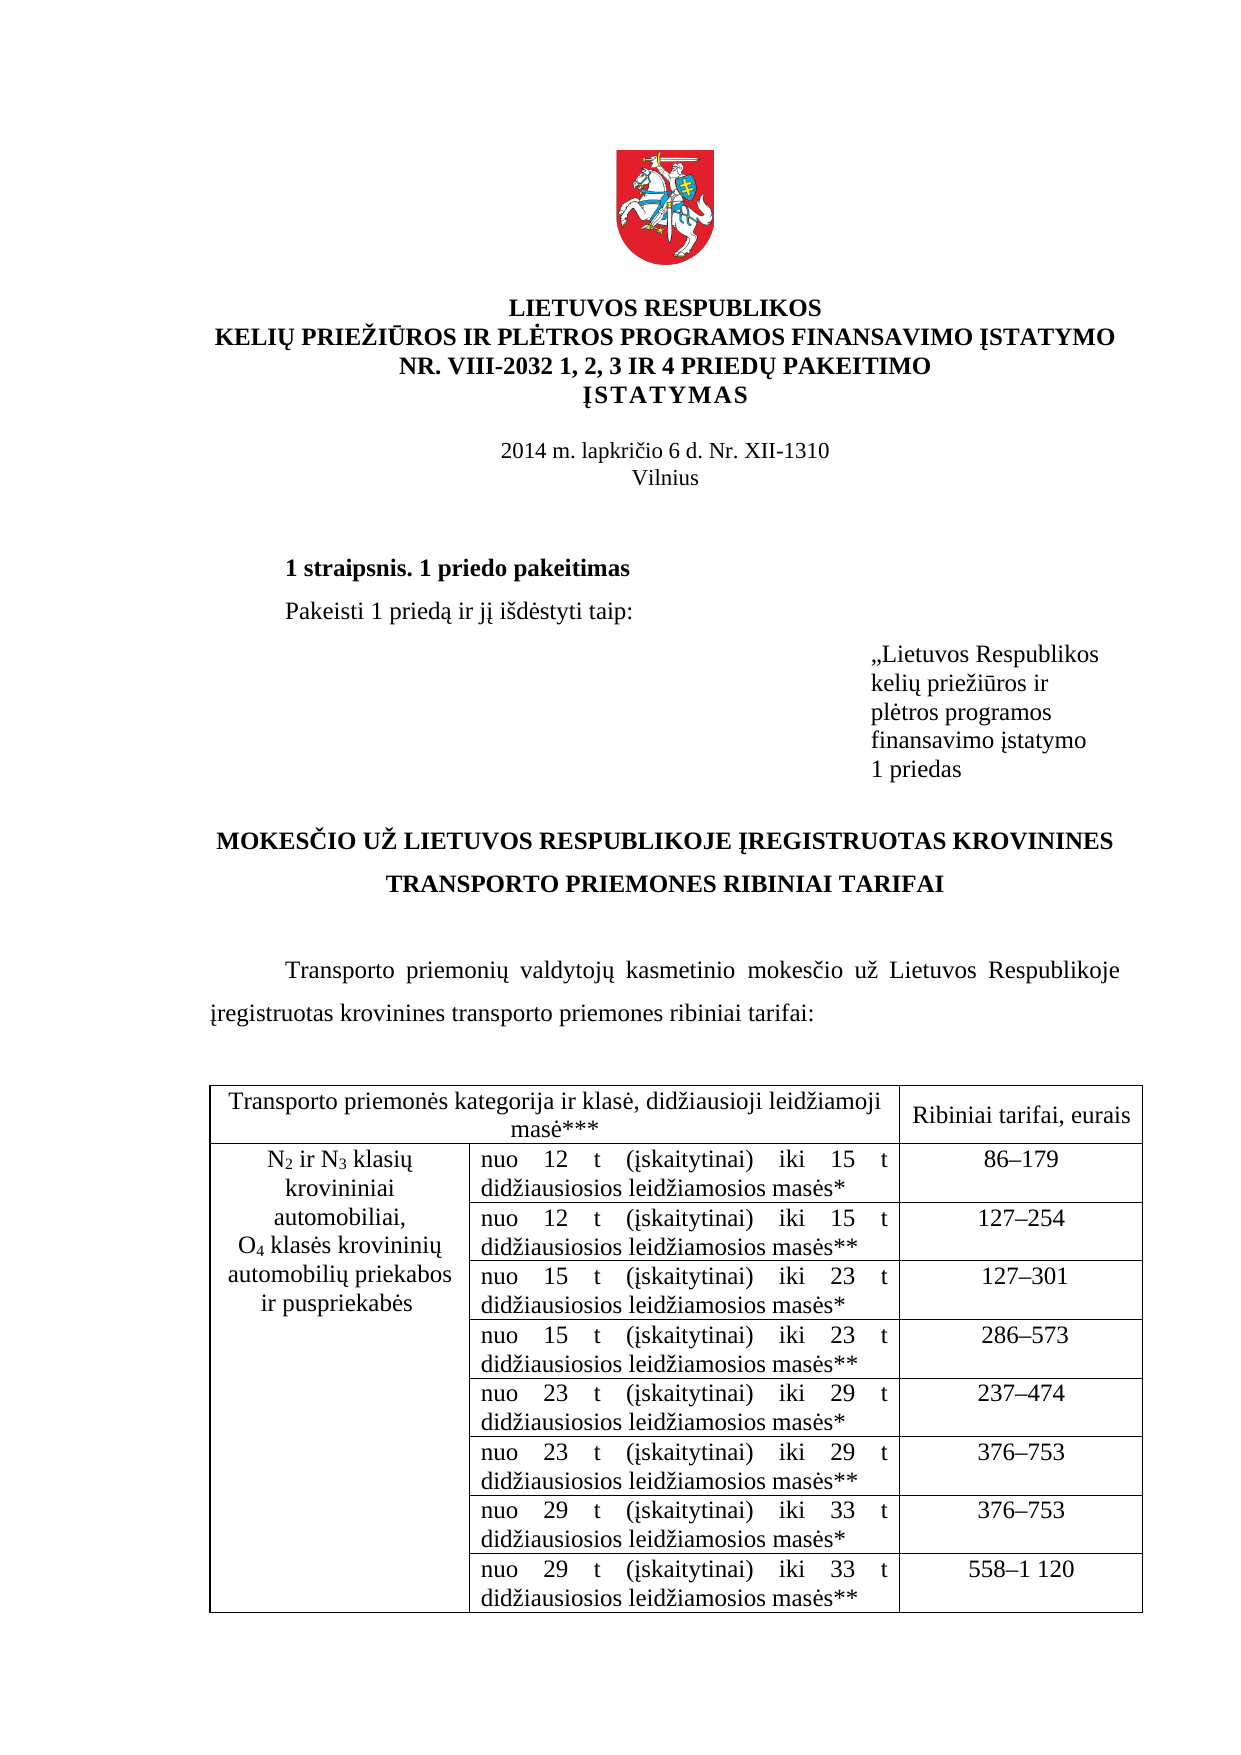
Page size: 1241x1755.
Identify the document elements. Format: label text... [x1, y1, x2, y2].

table_cell nuo 23 t (įskaitytinai) iki 29 t didžiausiosios leidžiamosios masės* [470, 1379, 899, 1436]
table_cell nuo 15 t (įskaitytinai) iki 23 t didžiausiosios leidžiamosios masės** [470, 1320, 899, 1377]
text „Lietuvos Respublikos [871, 639, 1120, 668]
table_cell nuo 12 t (įskaitytinai) iki 15 t didžiausiosios leidžiamosios masės* [470, 1144, 899, 1202]
table_cell N2 ir N3 klasių krovininiai automobiliai, O4 klasės krovininių automobilių priekabos ir puspriekabės [211, 1144, 469, 1612]
table_header Transporto priemonės kategorija ir klasė, didžiausioji leidžiamoji masė*** [211, 1086, 899, 1143]
text plėtros programos [871, 697, 1120, 725]
text 1 straipsnis. 1 priedo pakeitimas [210, 553, 1120, 582]
text kelių priežiūros ir [871, 668, 1120, 697]
text MOKESČIO UŽ LIETUVOS RESPUBLIKOJE ĮREGISTRUOTAS KROVININES TRANSPORTO PRIEMONES RIBINIAI TARIFAI [210, 826, 1120, 898]
table_header Ribiniai tarifai, eurais [900, 1086, 1142, 1143]
text KELIŲ PRIEŽIŪROS IR PLĖTROS PROGRAMOS FINANSAVIMO ĮSTATYMO NR. VIII-2032 1, 2, 3 IR 4 PRIEDŲ PAKEITIMO [210, 322, 1120, 380]
text 2014 m. lapkričio 6 d. Nr. XII-1310 Vilnius [210, 437, 1120, 490]
text Transporto priemonių valdytojų kasmetinio mokesčio už Lietuvos Respublikoje įregistruotas krovinines transporto priemones ribiniai tarifai: [210, 955, 1120, 1027]
table_cell 237–474 [900, 1379, 1142, 1436]
text 1 priedas [788, 754, 1120, 783]
table_cell nuo 29 t (įskaitytinai) iki 33 t didžiausiosios leidžiamosios masės* [470, 1496, 899, 1553]
table_cell nuo 12 t (įskaitytinai) iki 15 t didžiausiosios leidžiamosios masės** [470, 1203, 899, 1260]
table_cell nuo 15 t (įskaitytinai) iki 23 t didžiausiosios leidžiamosios masės* [470, 1261, 899, 1319]
text finansavimo įstatymo [871, 725, 1120, 754]
table_cell 286–573 [900, 1320, 1142, 1377]
text ĮSTATYMAS [210, 380, 1120, 408]
table_cell 127–254 [900, 1203, 1142, 1260]
table_cell 86–179 [900, 1144, 1142, 1202]
text Pakeisti 1 priedą ir jį išdėstyti taip: [210, 596, 1120, 625]
text LIETUVOS RESPUBLIKOS [210, 293, 1120, 322]
table_cell 376–753 [900, 1496, 1142, 1553]
table_cell nuo 29 t (įskaitytinai) iki 33 t didžiausiosios leidžiamosios masės** [470, 1554, 899, 1612]
table_cell 558–1 120 [900, 1554, 1142, 1612]
table_cell 376–753 [900, 1437, 1142, 1494]
table_cell 127–301 [900, 1261, 1142, 1319]
table_cell nuo 23 t (įskaitytinai) iki 29 t didžiausiosios leidžiamosios masės** [470, 1437, 899, 1494]
